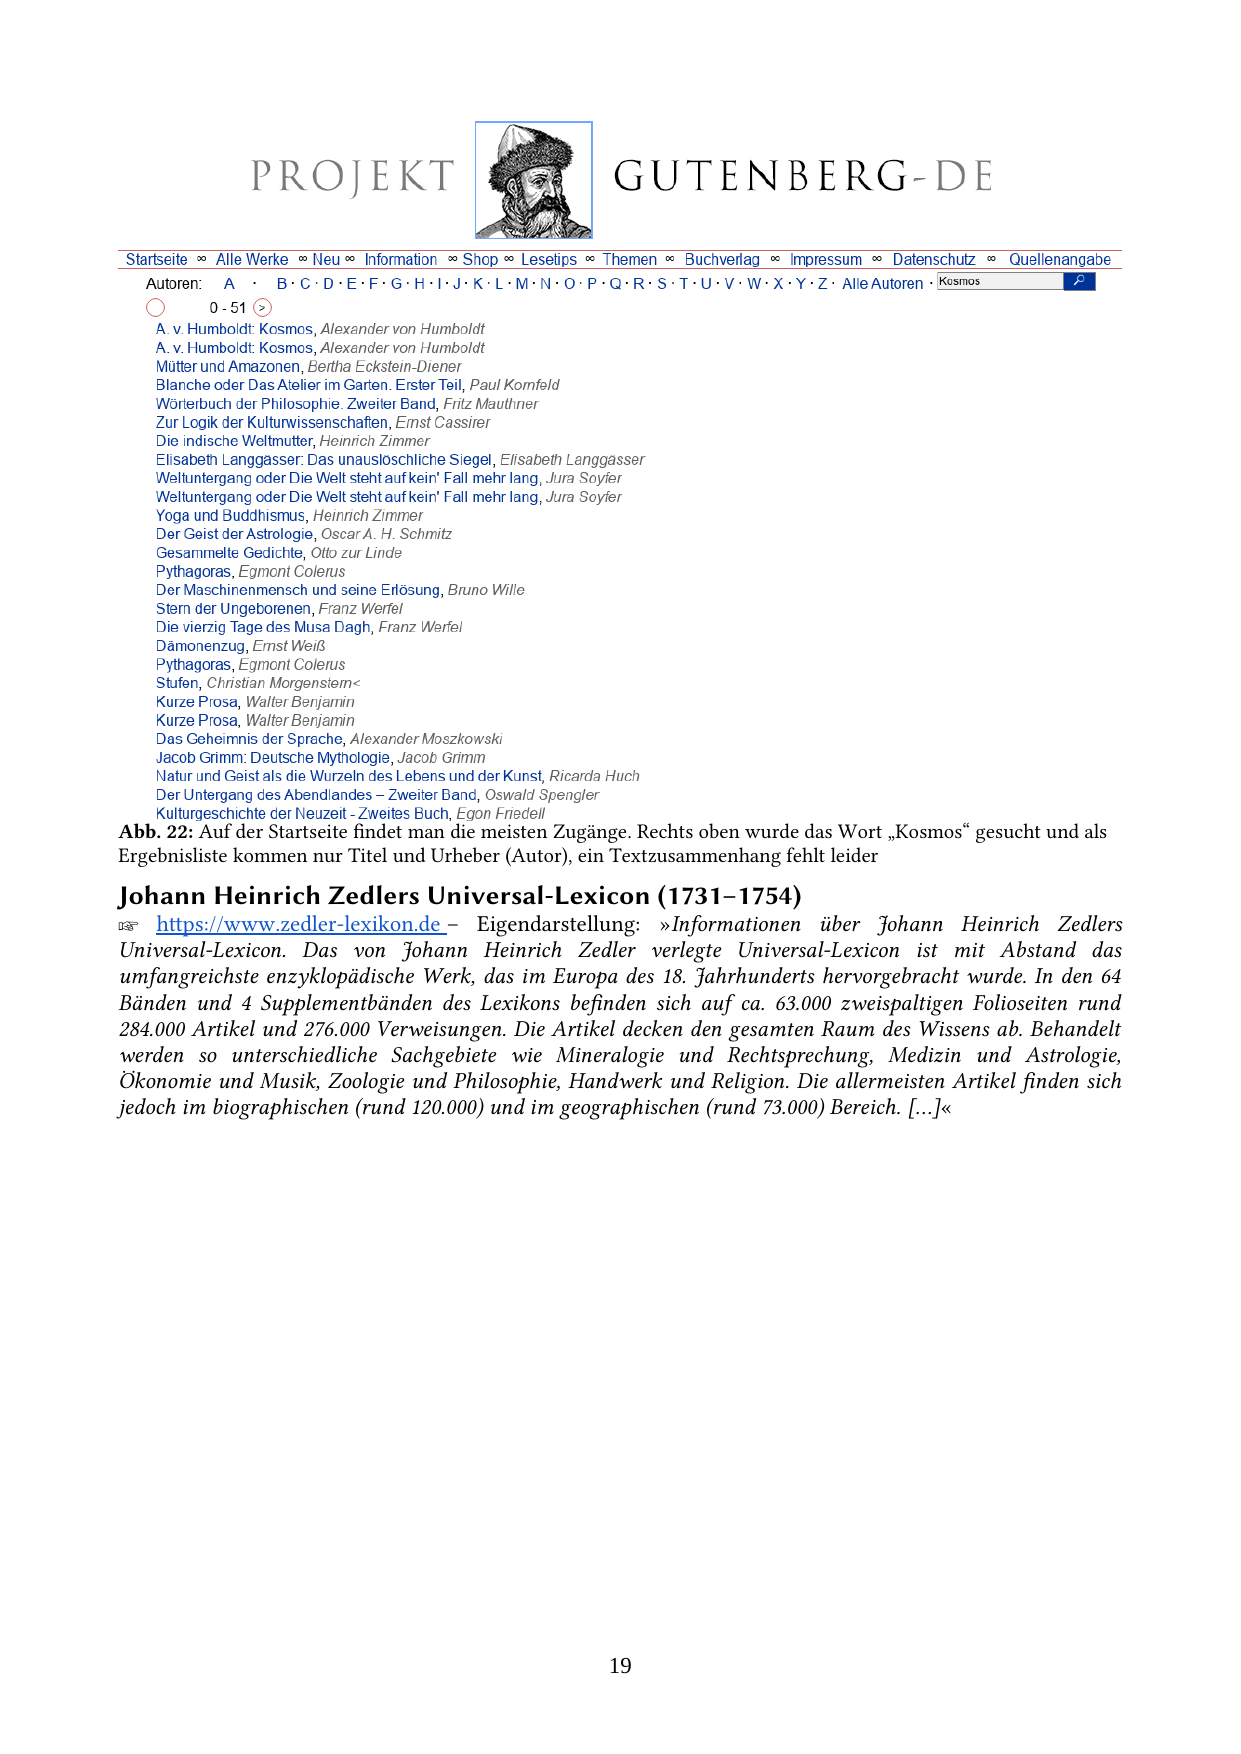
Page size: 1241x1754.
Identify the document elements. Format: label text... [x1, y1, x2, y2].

subtitle Johann Heinrich Zedlers Universal-Lexicon (1731–1754) [118, 880, 1122, 911]
text ☞ https://www.zedler-lexikon.de – Eigendarstellung: »Informationen über Johann Heinrich Zedlers Universal-Lexicon. Das von Johann Heinrich Zedler verlegte Universal-Lexicon ist mit Abstand das umfangreichste enzyklopädische Werk, das im Europa des 18. Jahrhunderts hervorgebracht wurde. In den 64 Bänden und 4 Supplementbänden des Lexikons befinden sich auf ca. 63.000 zweispaltigen Folioseiten rund 284.000 Artikel und 276.000 Verweisungen. Die Artikel decken den gesamten Raum des Wissens ab. Behandelt werden so unterschiedliche Sachgebiete wie Mineralogie und Rechtsprechung, Medizin und Astrologie, Ökonomie und Musik, Zoologie und Philosophie, Handwerk und Religion. Die allermeisten Artikel finden sich jedoch im biographischen (rund 120.000) und im geographischen (rund 73.000) Bereich. […]« [118, 911, 1122, 1120]
text Abb. 22: Auf der Startseite findet man die meisten Zugänge. Rechts oben wurde das Wort „Kosmos“ gesucht und als Ergebnisliste kommen nur Titel und Urheber (Autor), ein Textzusammenhang fehlt leider [118, 821, 1122, 868]
picture [118, 118, 1123, 821]
